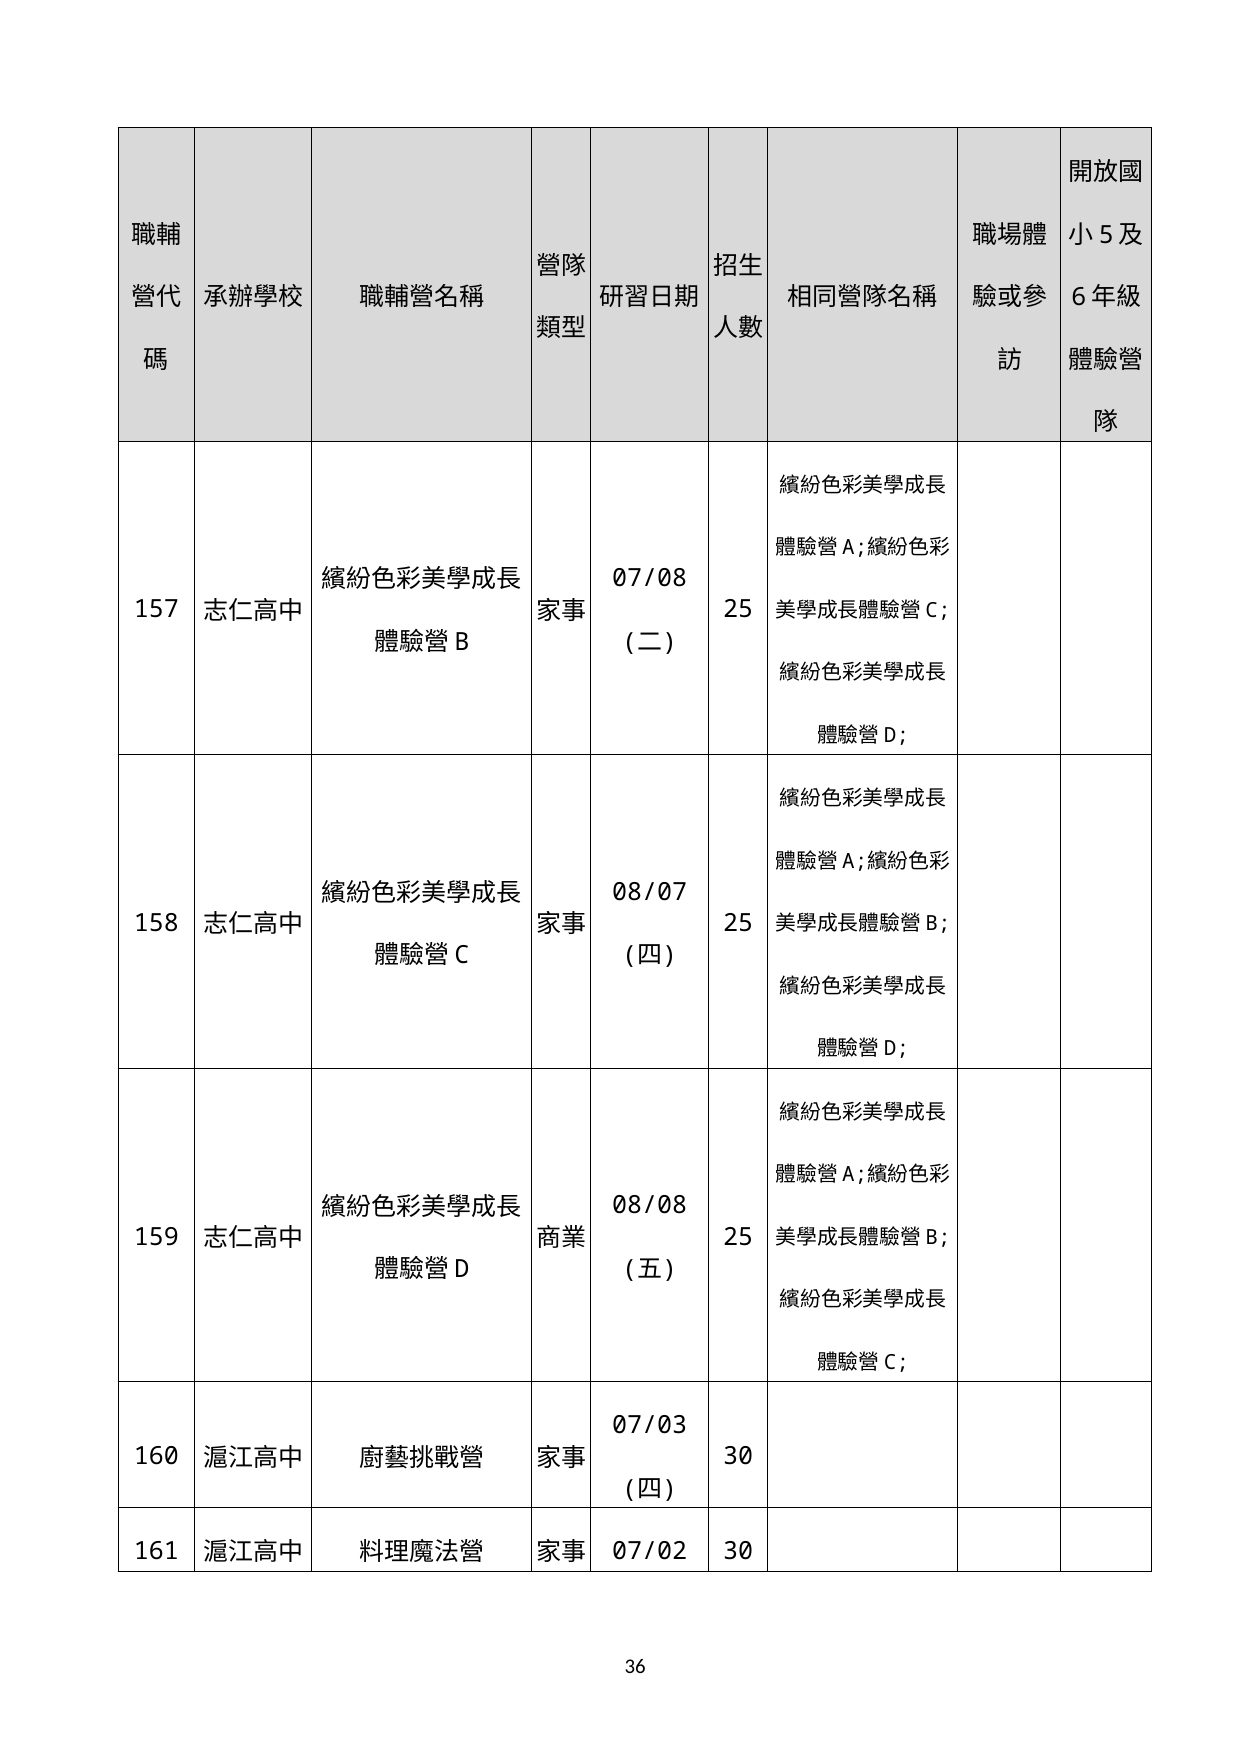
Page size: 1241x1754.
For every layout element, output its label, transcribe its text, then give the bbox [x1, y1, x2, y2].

table_cell 滬江高中 [195, 1508, 311, 1571]
table_cell 商業 [532, 1069, 590, 1381]
table_cell [1061, 1382, 1151, 1507]
table_cell [1061, 755, 1151, 1068]
table_cell [1061, 1508, 1151, 1571]
table_cell [958, 1382, 1060, 1507]
table_cell 繽紛色彩美學成長體驗營A;繽紛色彩美學成長體驗營B;繽紛色彩美學成長體驗營C; [768, 1069, 957, 1381]
table_cell 家事 [532, 442, 590, 754]
table_cell 繽紛色彩美學成長體驗營B [312, 442, 531, 754]
table_cell 160 [119, 1382, 194, 1507]
table_cell 志仁高中 [195, 755, 311, 1068]
table_cell 07/02 [591, 1508, 708, 1571]
table_header 營隊類型 [532, 128, 590, 441]
table_cell 廚藝挑戰營 [312, 1382, 531, 1507]
table_cell 08/07(四) [591, 755, 708, 1068]
table_cell 25 [709, 442, 767, 754]
table_cell [1061, 1069, 1151, 1381]
table_cell 料理魔法營 [312, 1508, 531, 1571]
table_cell 161 [119, 1508, 194, 1571]
table_cell 25 [709, 755, 767, 1068]
table_cell 家事 [532, 755, 590, 1068]
table_cell 30 [709, 1382, 767, 1507]
table_cell 158 [119, 755, 194, 1068]
table_cell 志仁高中 [195, 442, 311, 754]
table_header 研習日期 [591, 128, 708, 441]
table_cell 30 [709, 1508, 767, 1571]
table_header 開放國小5及6年級體驗營隊 [1061, 128, 1151, 441]
table_cell 家事 [532, 1508, 590, 1571]
table_cell 07/08(二) [591, 442, 708, 754]
table_cell [958, 442, 1060, 754]
table_cell [958, 1508, 1060, 1571]
table_header 相同營隊名稱 [768, 128, 957, 441]
table_cell 志仁高中 [195, 1069, 311, 1381]
table_cell [768, 1508, 957, 1571]
table_cell [958, 755, 1060, 1068]
table_cell 157 [119, 442, 194, 754]
table_header 職場體驗或參訪 [958, 128, 1060, 441]
table_header 招生人數 [709, 128, 767, 441]
table_cell [768, 1382, 957, 1507]
table_cell 07/03(四) [591, 1382, 708, 1507]
table_cell 繽紛色彩美學成長體驗營C [312, 755, 531, 1068]
table_cell [1061, 442, 1151, 754]
table_cell 滬江高中 [195, 1382, 311, 1507]
table_header 承辦學校 [195, 128, 311, 441]
table_cell 繽紛色彩美學成長體驗營A;繽紛色彩美學成長體驗營B;繽紛色彩美學成長體驗營D; [768, 755, 957, 1068]
table_header 職輔營名稱 [312, 128, 531, 441]
table_header 職輔營代碼 [119, 128, 194, 441]
table_cell [958, 1069, 1060, 1381]
table_cell 08/08(五) [591, 1069, 708, 1381]
table_cell 繽紛色彩美學成長體驗營D [312, 1069, 531, 1381]
table_cell 25 [709, 1069, 767, 1381]
table_cell 家事 [532, 1382, 590, 1507]
table_cell 繽紛色彩美學成長體驗營A;繽紛色彩美學成長體驗營C;繽紛色彩美學成長體驗營D; [768, 442, 957, 754]
table_cell 159 [119, 1069, 194, 1381]
